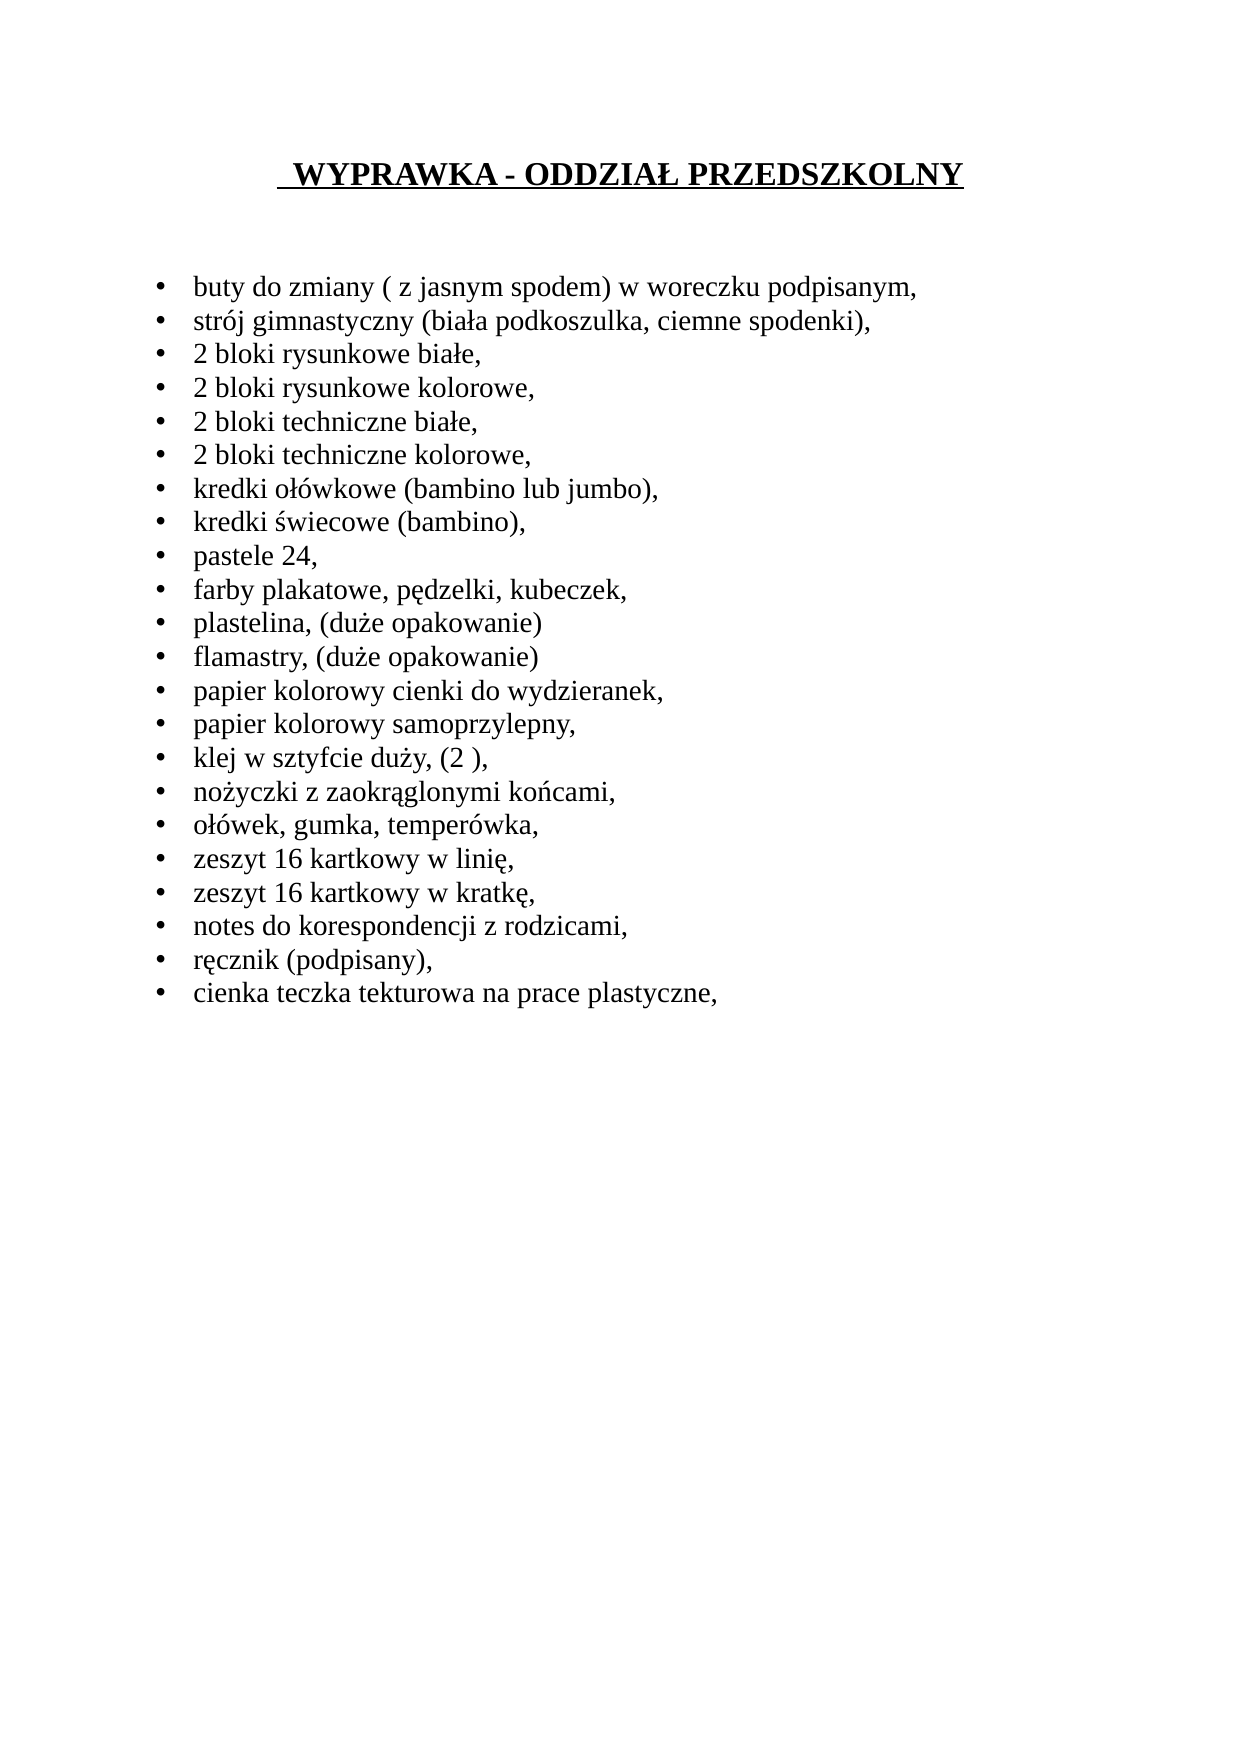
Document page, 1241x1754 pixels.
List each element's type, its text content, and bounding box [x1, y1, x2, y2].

list papier kolorowy cienki do wydzieranek, [156, 673, 1122, 706]
list cienka teczka tekturowa na prace plastyczne, [156, 976, 1122, 1009]
list zeszyt 16 kartkowy w linię, [156, 841, 1122, 875]
list strój gimnastyczny (biała podkoszulka, ciemne spodenki), [156, 303, 1122, 336]
list 2 bloki techniczne kolorowe, [156, 437, 1122, 471]
list 2 bloki rysunkowe białe, [156, 336, 1122, 370]
list farby plakatowe, pędzelki, kubeczek, [156, 572, 1122, 606]
list plastelina, (duże opakowanie) [156, 606, 1122, 639]
list zeszyt 16 kartkowy w kratkę, [156, 875, 1122, 908]
list klej w sztyfcie duży, (2 ), [156, 740, 1122, 774]
list 2 bloki rysunkowe kolorowe, [156, 370, 1122, 404]
list ręcznik (podpisany), [156, 942, 1122, 976]
list flamastry, (duże opakowanie) [156, 639, 1122, 673]
list ołówek, gumka, temperówka, [156, 807, 1122, 841]
list kredki świecowe (bambino), [156, 504, 1122, 538]
list papier kolorowy samoprzylepny, [156, 706, 1122, 740]
text WYPRAWKA - ODDZIAŁ PRZEDSZKOLNY [118, 154, 1122, 192]
list pastele 24, [156, 538, 1122, 572]
list nożyczki z zaokrąglonymi końcami, [156, 774, 1122, 807]
list buty do zmiany ( z jasnym spodem) w woreczku podpisanym, [156, 269, 1122, 303]
list notes do korespondencji z rodzicami, [156, 908, 1122, 942]
list kredki ołówkowe (bambino lub jumbo), [156, 471, 1122, 504]
list 2 bloki techniczne białe, [156, 404, 1122, 437]
